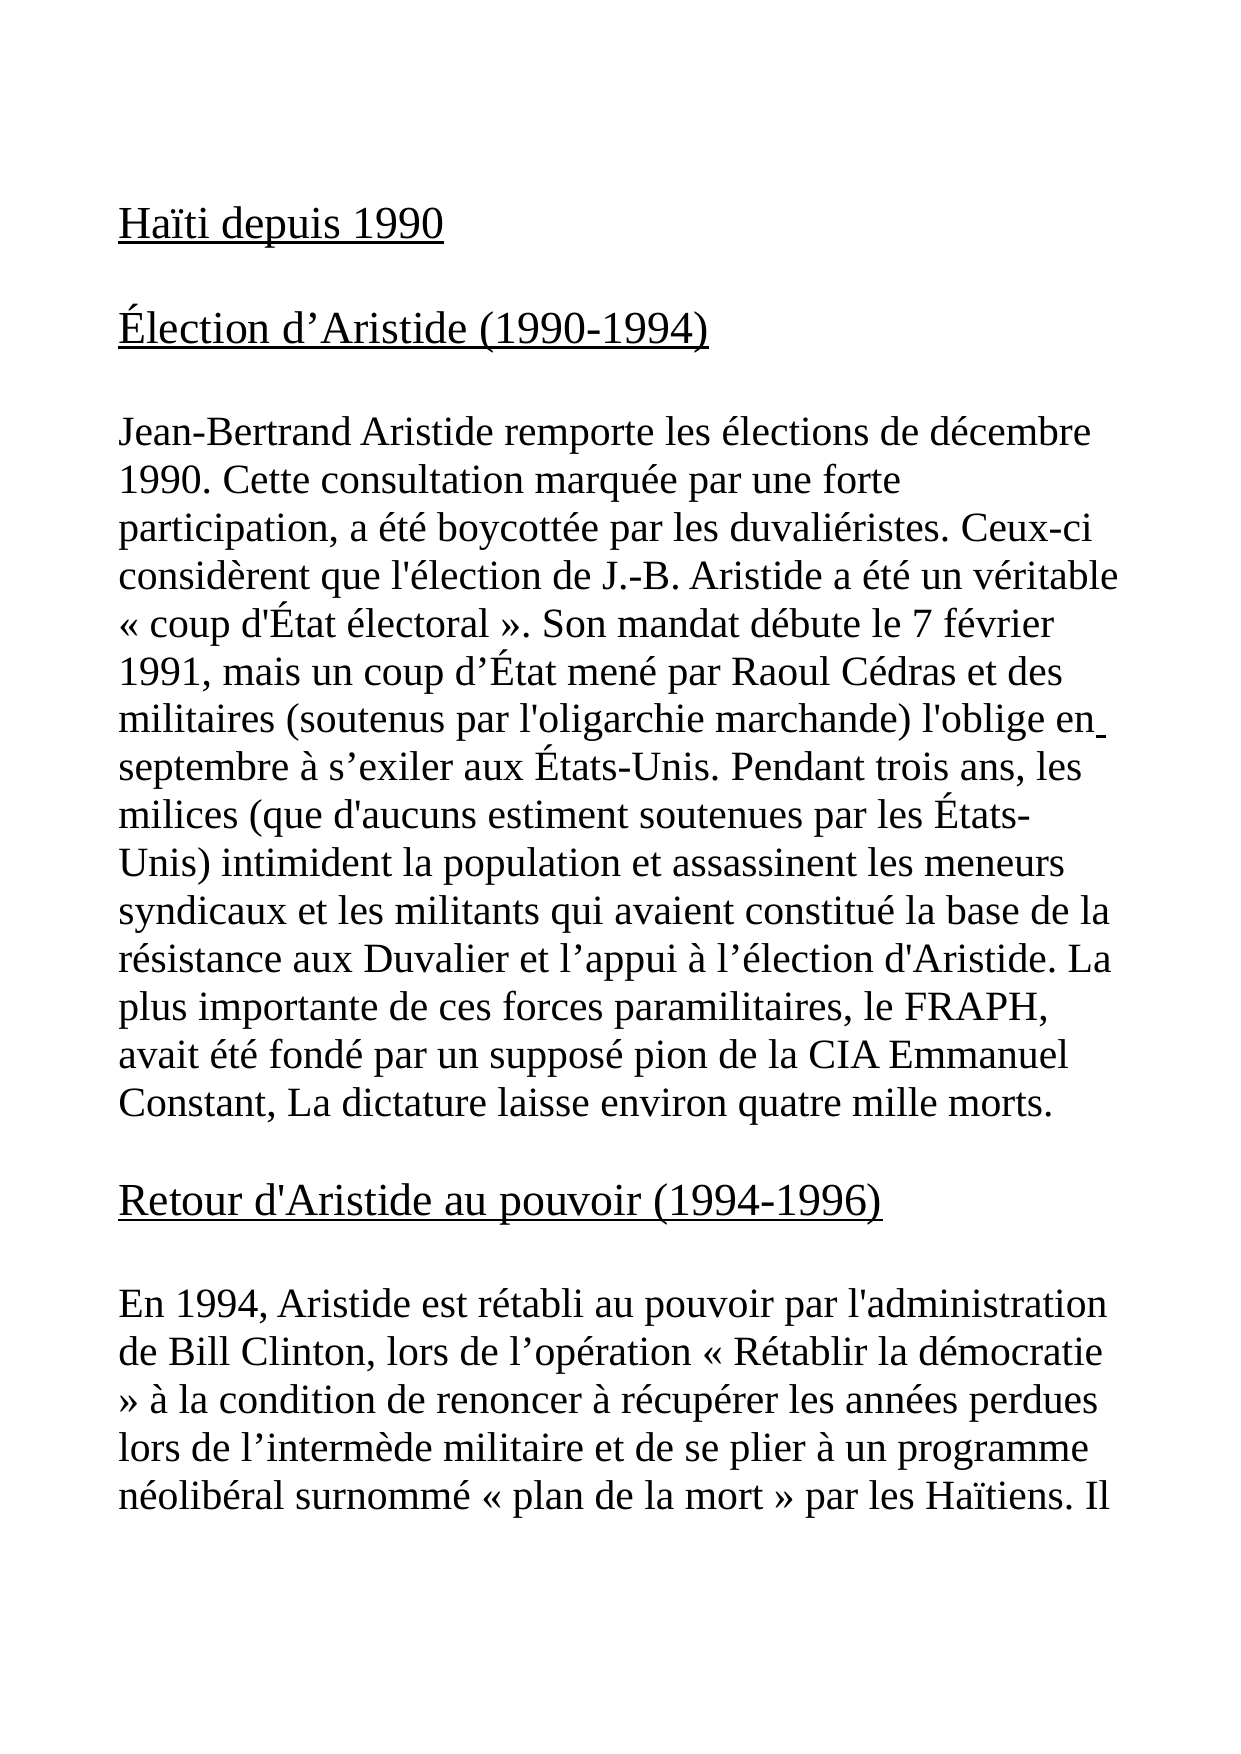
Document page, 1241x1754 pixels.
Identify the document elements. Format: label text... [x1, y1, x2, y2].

text Retour d'Aristide au pouvoir (1994-1996) [118, 1173, 1122, 1226]
text En 1994, Aristide est rétabli au pouvoir par l'administration de Bill Clinton, lors de l’opération « Rétablir la démocratie » à la condition de renoncer à récupérer les années perdues lors de l’intermède militaire et de se plier à un programme néolibéral surnommé « plan de la mort » par les Haïtiens. Il [118, 1278, 1122, 1518]
text Élection d’Aristide (1990-1994) [118, 301, 1122, 354]
text Jean-Bertrand Aristide remporte les élections de décembre 1990. Cette consultation marquée par une forte participation, a été boycottée par les duvaliéristes. Ceux-ci considèrent que l'élection de J.-B. Aristide a été un véritable « coup d'État électoral ». Son mandat débute le 7 février 1991, mais un coup d’État mené par Raoul Cédras et des militaires (soutenus par l'oligarchie marchande) l'oblige en septembre à s’exiler aux États-Unis. Pendant trois ans, les milices (que d'aucuns estiment soutenues par les États-Unis) intimident la population et assassinent les meneurs syndicaux et les militants qui avaient constitué la base de la résistance aux Duvalier et l’appui à l’élection d'Aristide. La plus importante de ces forces paramilitaires, le FRAPH, avait été fondé par un supposé pion de la CIA Emmanuel Constant, La dictature laisse environ quatre mille morts. [118, 406, 1122, 1125]
text Haïti depuis 1990 [118, 196, 1122, 248]
